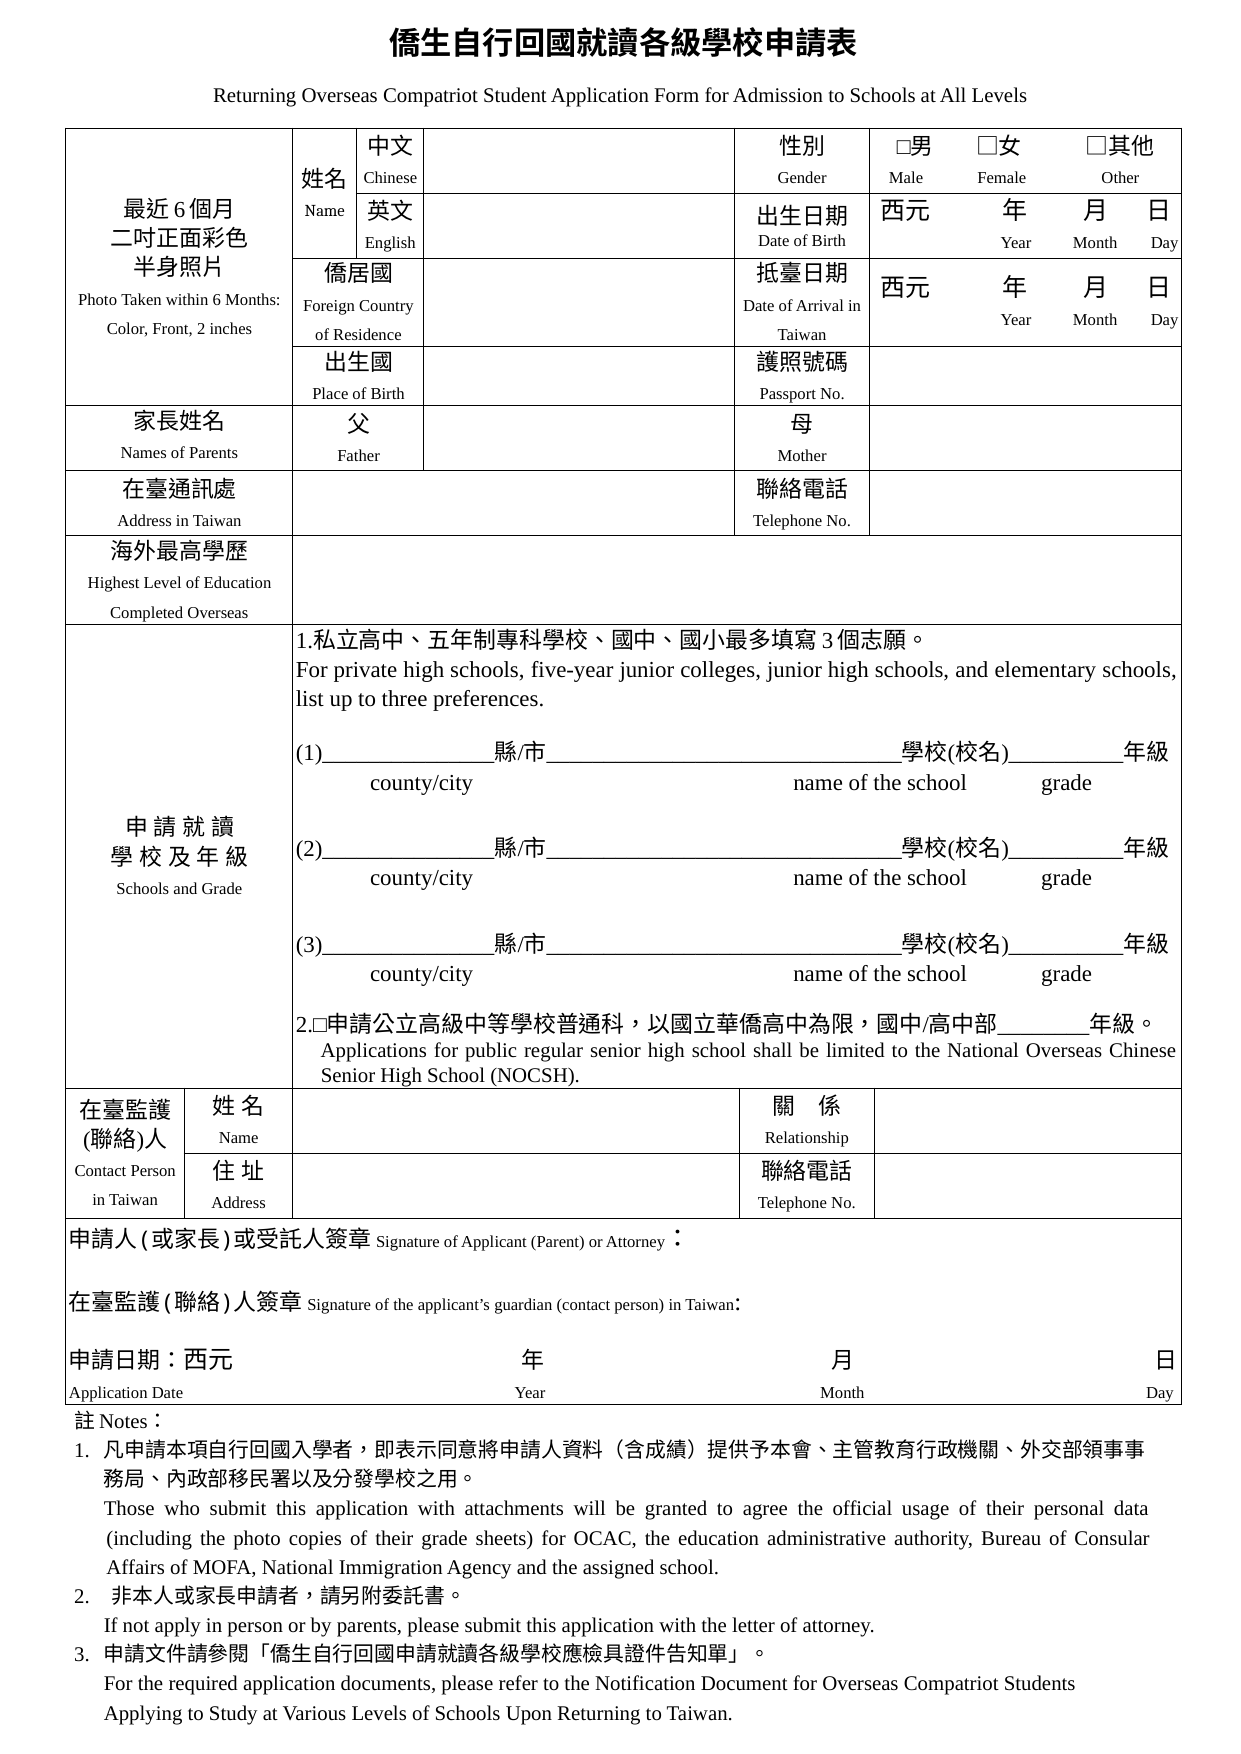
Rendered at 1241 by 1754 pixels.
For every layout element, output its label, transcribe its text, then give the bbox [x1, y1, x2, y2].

table_cell 抵臺日期 Date of Arrival in Taiwan [735, 259, 869, 346]
table_cell 申請人(或家長)或受託人簽章Signature of Applicant (Parent) or Attorney： 在臺監護(聯絡)人簽章Signature of the applicant’s guardian (contact person) in Taiwan: 申請日期：西元 年 月 日 Application Date Year Month Day [66, 1219, 1181, 1404]
table_header [424, 129, 734, 192]
table_cell 1.私立高中、五年制專科學校、國中、國小最多填寫3個志願。 For private high schools, five-year junior colleges, junior high schools, and elementary schools, list up to three preferences. (1)_______________縣/市_______________________________學校(校名)__________年級 county/city name of the school grade (2)_______________縣/市_______________________________學校(校名)__________年級 county/city name of the school grade (3)_______________縣/市_______________________________學校(校名)__________年級 county/city name of the school grade 2.□申請公立高級中等學校普通科，以國立華僑高中為限，國中/高中部________年級。 Applications for public regular senior high school shall be limited to the National Overseas Chinese Senior High School (NOCSH). [293, 625, 1181, 1087]
text 註Notes： [74, 1405, 1152, 1434]
table_cell [293, 471, 734, 535]
table_cell [424, 259, 734, 346]
table_cell [424, 406, 734, 470]
table_cell 出生國 Place of Birth [293, 347, 423, 405]
table_cell 聯絡電話 Telephone No. [740, 1154, 874, 1217]
table_cell 住 址 Address [185, 1154, 292, 1217]
table_cell 西元 年 月 日 Year Month Day [870, 259, 1181, 346]
table_cell 西元 年 月 日 Year Month Day [870, 194, 1181, 257]
table_cell [293, 1089, 739, 1152]
table_cell 聯絡電話 Telephone No. [735, 471, 869, 535]
table_cell 家長姓名 Names of Parents [66, 406, 292, 470]
table_cell 出生日期 Date of Birth [735, 194, 869, 257]
text If not apply in person or by parents, please submit this application with the letter of attorney. [103, 1609, 1152, 1638]
text Returning Overseas Compatriot Student Application Form for Admission to Schools at All Levels [89, 79, 1152, 109]
table_cell [293, 1154, 739, 1217]
table_cell [870, 347, 1181, 405]
table_cell [424, 347, 734, 405]
table_cell [875, 1089, 1181, 1152]
table_cell [424, 194, 734, 257]
table_cell 英文 English [357, 194, 423, 257]
text For the required application documents, please refer to the Notification Document for Overseas Compatriot Students Applying to Study at Various Levels of Schools Upon Returning to Taiwan. [103, 1667, 1152, 1726]
table_cell 僑居國 Foreign Country of Residence [293, 259, 423, 346]
table_header 姓名 Name [293, 129, 356, 257]
table_cell [875, 1154, 1181, 1217]
table_cell 在臺通訊處 Address in Taiwan [66, 471, 292, 535]
table_header 性別 Gender [735, 129, 869, 192]
table_cell 申 請 就 讀 學 校 及 年 級 Schools and Grade [66, 625, 292, 1087]
list 非本人或家長申請者，請另附委託書。 [74, 1580, 1152, 1609]
table_cell 母 Mother [735, 406, 869, 470]
list 凡申請本項自行回國入學者，即表示同意將申請人資料（含成績）提供予本會、主管教育行政機關、外交部領事事務局、內政部移民署以及分發學校之用。 [74, 1434, 1152, 1492]
table_cell 海外最高學歷 Highest Level of Education Completed Overseas [66, 536, 292, 624]
table_cell [293, 536, 1181, 624]
table_cell [870, 406, 1181, 470]
table_cell 父 Father [293, 406, 423, 470]
table_cell 關 係 Relationship [740, 1089, 874, 1152]
table_header 最近6個月 二吋正面彩色 半身照片 Photo Taken within 6 Months: Color, Front, 2 inches [66, 129, 292, 405]
table_cell [870, 471, 1181, 535]
table_cell 姓 名 Name [185, 1089, 292, 1152]
table_header □男 □女 □其他 Male Female Other [870, 129, 1181, 192]
text 僑生自行回國就讀各級學校申請表 [89, 29, 1152, 61]
table_cell 護照號碼 Passport No. [735, 347, 869, 405]
table_header 中文 Chinese [357, 129, 423, 192]
list 申請文件請參閱「僑生自行回國申請就讀各級學校應檢具證件告知單」。 [74, 1638, 1152, 1667]
text Those who submit this application with attachments will be granted to agree the official usage of their personal data (including the photo copies of their grade sheets) for OCAC, the education administrative authority, Bureau of Consular Affairs of MOFA, National Immigration Agency and the assigned school. [103, 1492, 1152, 1580]
table_cell 在臺監護 (聯絡)人 Contact Person in Taiwan [66, 1089, 184, 1217]
